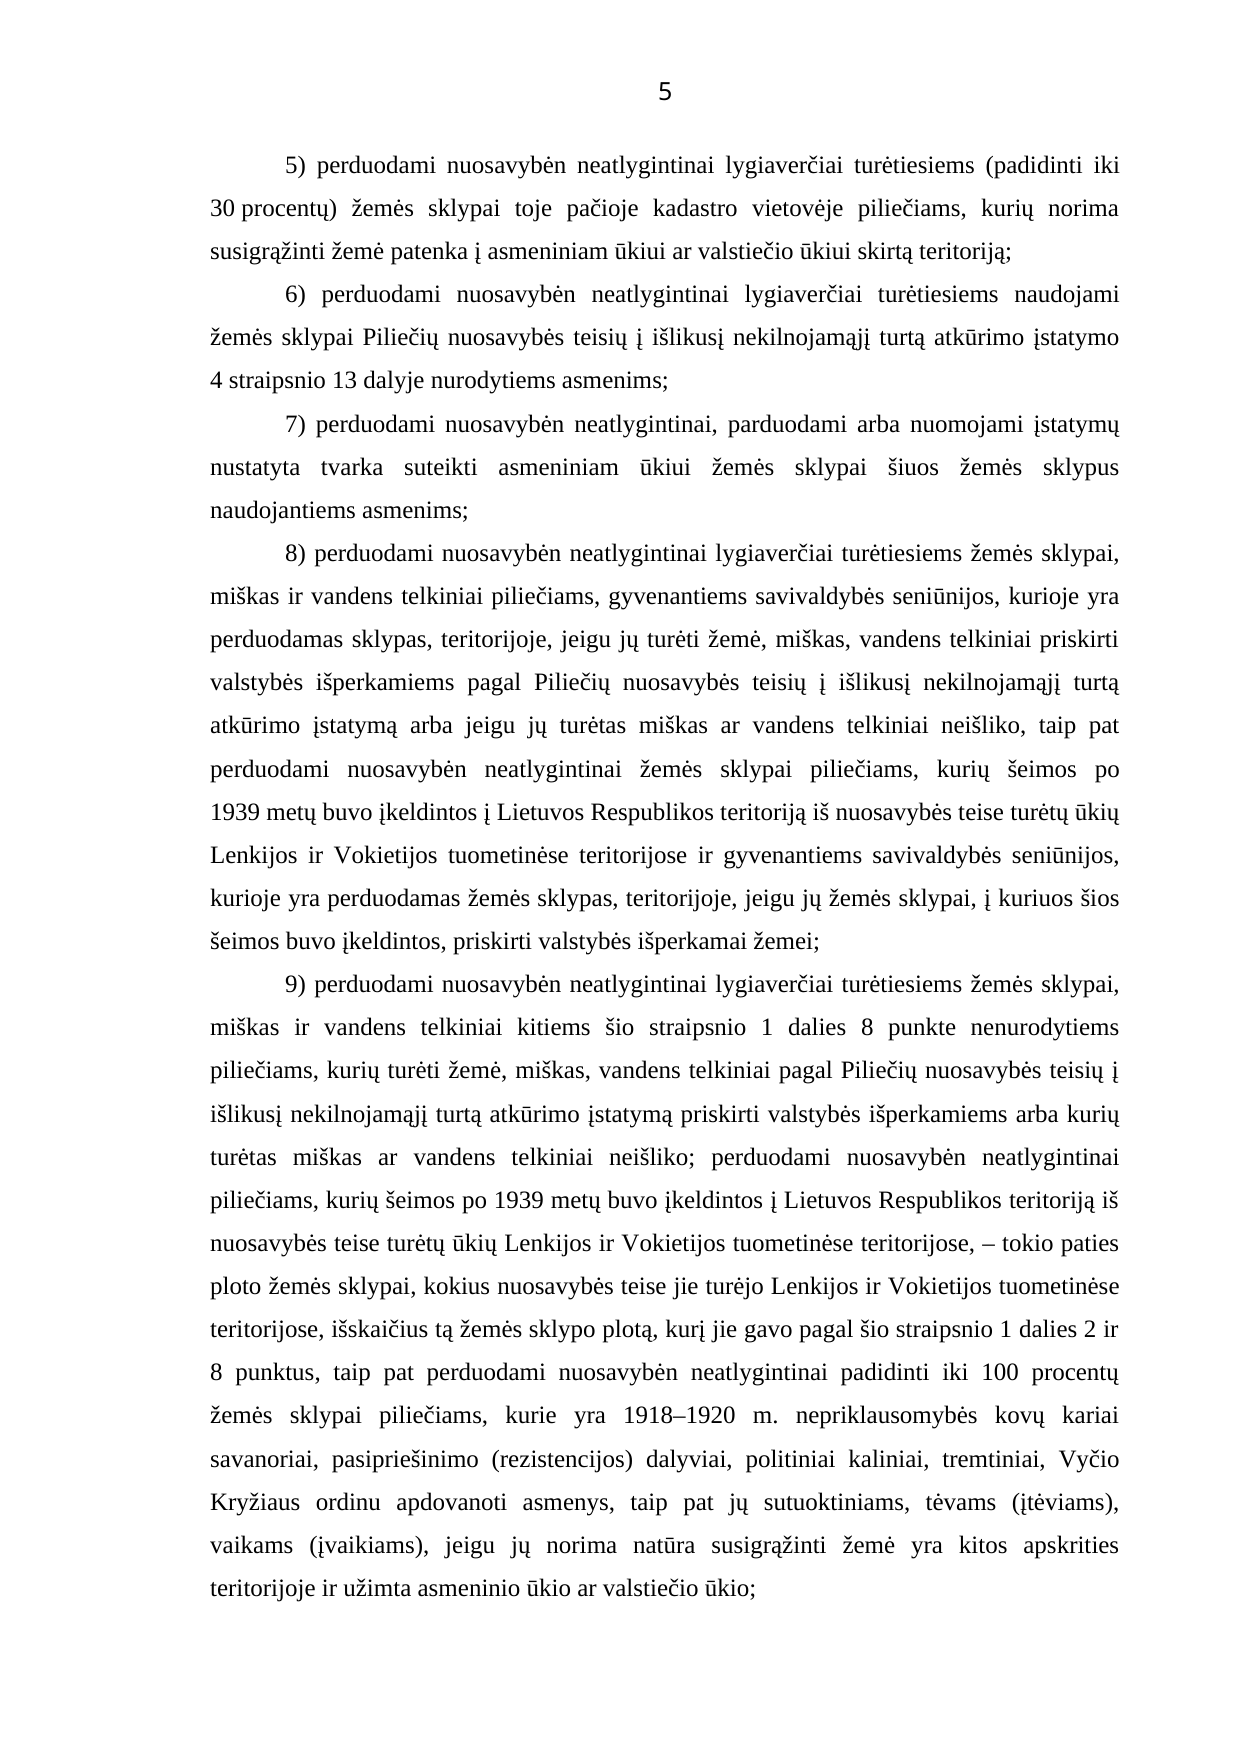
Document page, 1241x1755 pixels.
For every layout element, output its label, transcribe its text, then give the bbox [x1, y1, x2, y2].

text 5) perduodami nuosavybėn neatlygintinai lygiaverčiai turėtiesiems (padidinti iki 30 procentų) žemės sklypai toje pačioje kadastro vietovėje piliečiams, kurių norima susigrąžinti žemė patenka į asmeniniam ūkiui ar valstiečio ūkiui skirtą teritoriją; [210, 150, 1120, 265]
text 7) perduodami nuosavybėn neatlygintinai, parduodami arba nuomojami įstatymų nustatyta tvarka suteikti asmeniniam ūkiui žemės sklypai šiuos žemės sklypus naudojantiems asmenims; [210, 409, 1120, 524]
text 6) perduodami nuosavybėn neatlygintinai lygiaverčiai turėtiesiems naudojami žemės sklypai Piliečių nuosavybės teisių į išlikusį nekilnojamąjį turtą atkūrimo įstatymo 4 straipsnio 13 dalyje nurodytiems asmenims; [210, 279, 1120, 394]
text 9) perduodami nuosavybėn neatlygintinai lygiaverčiai turėtiesiems žemės sklypai, miškas ir vandens telkiniai kitiems šio straipsnio 1 dalies 8 punkte nenurodytiems piliečiams, kurių turėti žemė, miškas, vandens telkiniai pagal Piliečių nuosavybės teisių į išlikusį nekilnojamąjį turtą atkūrimo įstatymą priskirti valstybės išperkamiems arba kurių turėtas miškas ar vandens telkiniai neišliko; perduodami nuosavybėn neatlygintinai piliečiams, kurių šeimos po 1939 metų buvo įkeldintos į Lietuvos Respublikos teritoriją iš nuosavybės teise turėtų ūkių Lenkijos ir Vokietijos tuometinėse teritorijose, – tokio paties ploto žemės sklypai, kokius nuosavybės teise jie turėjo Lenkijos ir Vokietijos tuometinėse teritorijose, išskaičius tą žemės sklypo plotą, kurį jie gavo pagal šio straipsnio 1 dalies 2 ir 8 punktus, taip pat perduodami nuosavybėn neatlygintinai padidinti iki 100 procentų žemės sklypai piliečiams, kurie yra 1918–1920 m. nepriklausomybės kovų kariai savanoriai, pasipriešinimo (rezistencijos) dalyviai, politiniai kaliniai, tremtiniai, Vyčio Kryžiaus ordinu apdovanoti asmenys, taip pat jų sutuoktiniams, tėvams (įtėviams), vaikams (įvaikiams), jeigu jų norima natūra susigrąžinti žemė yra kitos apskrities teritorijoje ir užimta asmeninio ūkio ar valstiečio ūkio; [210, 969, 1120, 1602]
text 8) perduodami nuosavybėn neatlygintinai lygiaverčiai turėtiesiems žemės sklypai, miškas ir vandens telkiniai piliečiams, gyvenantiems savivaldybės seniūnijos, kurioje yra perduodamas sklypas, teritorijoje, jeigu jų turėti žemė, miškas, vandens telkiniai priskirti valstybės išperkamiems pagal Piliečių nuosavybės teisių į išlikusį nekilnojamąjį turtą atkūrimo įstatymą arba jeigu jų turėtas miškas ar vandens telkiniai neišliko, taip pat perduodami nuosavybėn neatlygintinai žemės sklypai piliečiams, kurių šeimos po 1939 metų buvo įkeldintos į Lietuvos Respublikos teritoriją iš nuosavybės teise turėtų ūkių Lenkijos ir Vokietijos tuometinėse teritorijose ir gyvenantiems savivaldybės seniūnijos, kurioje yra perduodamas žemės sklypas, teritorijoje, jeigu jų žemės sklypai, į kuriuos šios šeimos buvo įkeldintos, priskirti valstybės išperkamai žemei; [210, 538, 1120, 955]
